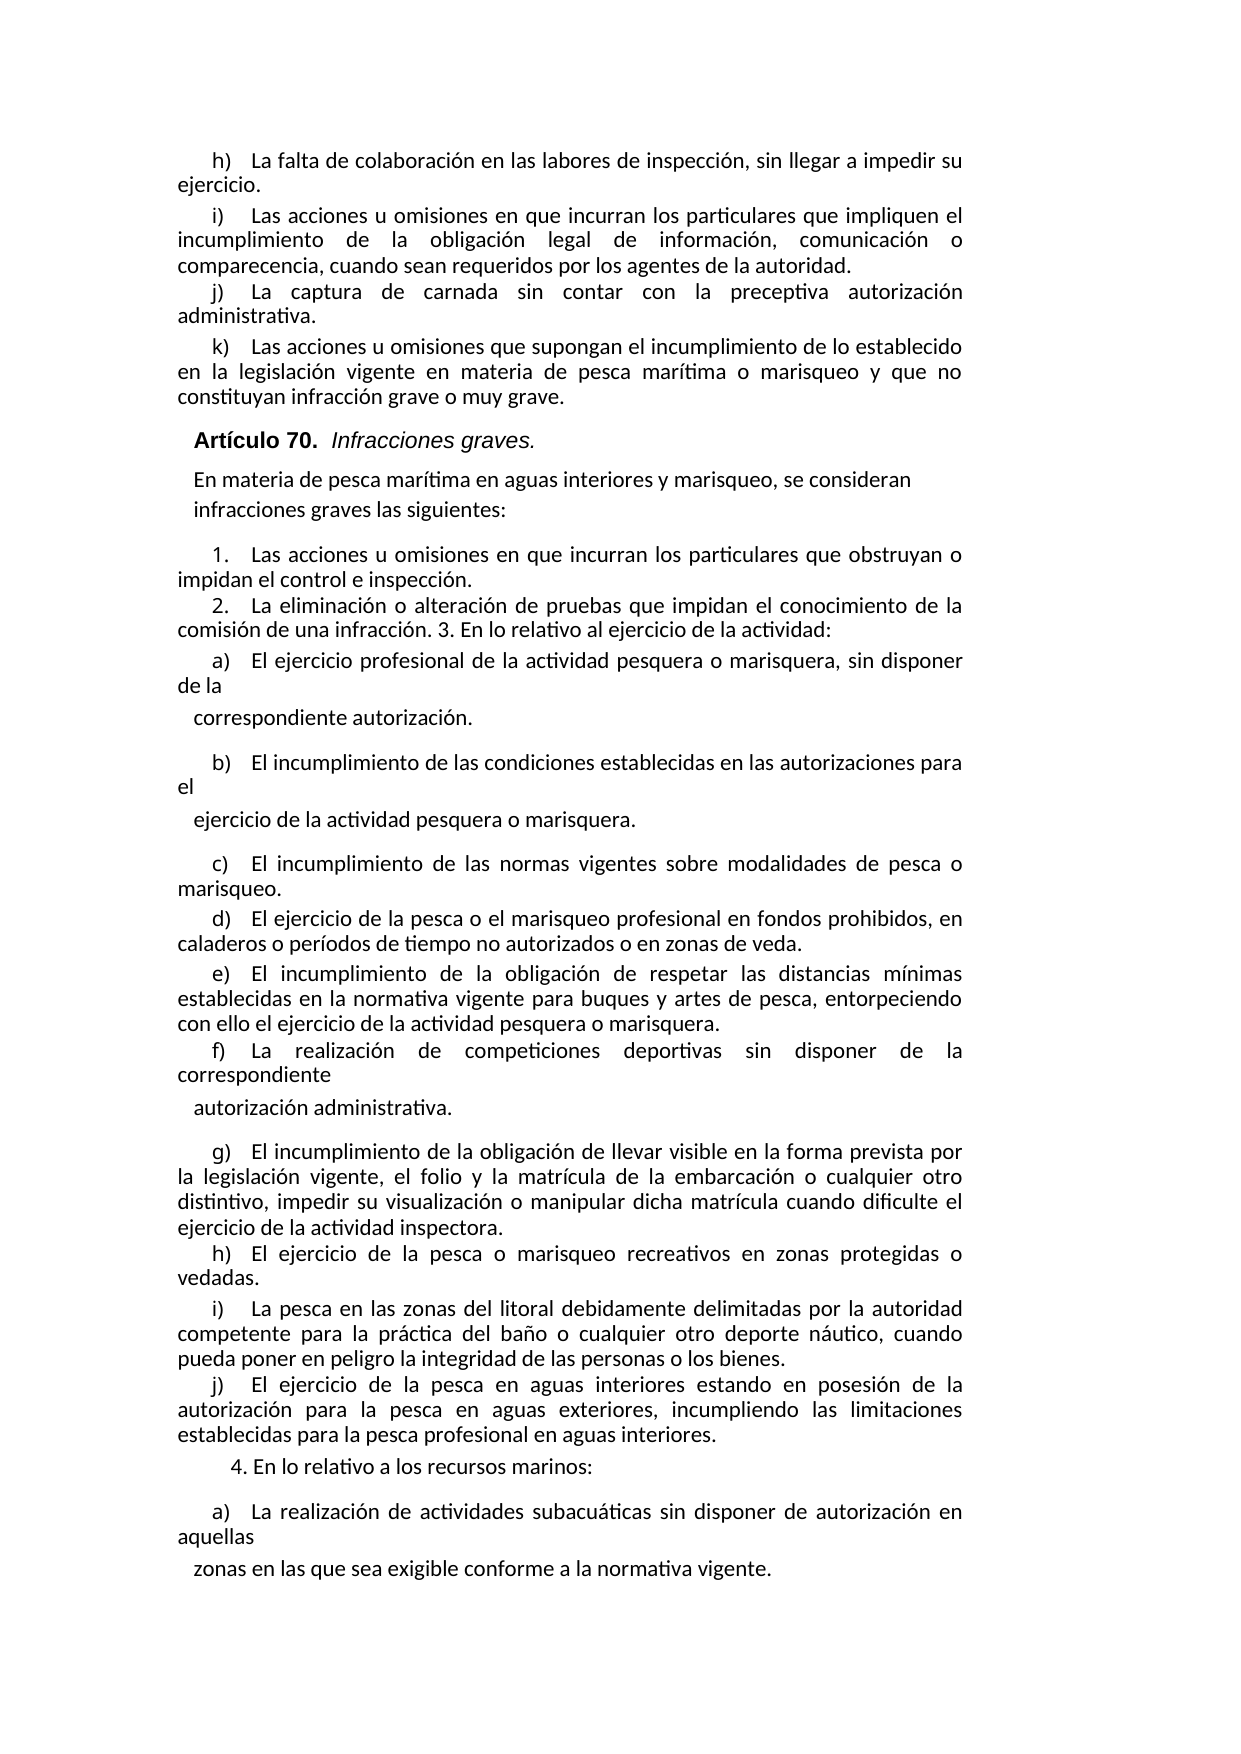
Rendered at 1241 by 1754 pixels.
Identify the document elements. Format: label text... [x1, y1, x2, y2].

list La eliminación o alteración de pruebas que impidan el conocimiento de la comisión de una infracción. 3. En lo relativo al ejercicio de la actividad: [177, 593, 964, 644]
list El incumplimiento de las condiciones establecidas en las autorizaciones para el [177, 749, 964, 800]
list Las acciones u omisiones que supongan el incumplimiento de lo establecido en la legislación vigente en materia de pesca marítima o marisqueo y que no constituyan infracción grave o muy grave. [177, 334, 964, 410]
text En materia de pesca marítima en aguas interiores y marisqueo, se consideran infracciones graves las siguientes: [193, 466, 964, 523]
list El ejercicio de la pesca en aguas interiores estando en posesión de la autorización para la pesca en aguas exteriores, incumpliendo las limitaciones establecidas para la pesca profesional en aguas interiores. [177, 1372, 964, 1448]
text 4. En lo relativo a los recursos marinos: [230, 1452, 964, 1480]
list Las acciones u omisiones en que incurran los particulares que impliquen el incumplimiento de la obligación legal de información, comunicación o comparecencia, cuando sean requeridos por los agentes de la autoridad. [177, 203, 964, 279]
text zonas en las que sea exigible conforme a la normativa vigente. [193, 1554, 964, 1582]
list La realización de actividades subacuáticas sin disponer de autorización en aquellas [177, 1499, 964, 1550]
list El incumplimiento de las normas vigentes sobre modalidades de pesca o marisqueo. [177, 851, 964, 902]
list La pesca en las zonas del litoral debidamente delimitadas por la autoridad competente para la práctica del baño o cualquier otro deporte náutico, cuando pueda poner en peligro la integridad de las personas o los bienes. [177, 1296, 964, 1372]
list El incumplimiento de la obligación de respetar las distancias mínimas establecidas en la normativa vigente para buques y artes de pesca, entorpeciendo con ello el ejercicio de la actividad pesquera o marisquera. [177, 961, 964, 1038]
list Las acciones u omisiones en que incurran los particulares que obstruyan o impidan el control e inspección. [177, 542, 964, 593]
list El ejercicio de la pesca o el marisqueo profesional en fondos prohibidos, en caladeros o períodos de tiempo no autorizados o en zonas de veda. [177, 906, 964, 957]
list El ejercicio profesional de la actividad pesquera o marisquera, sin disponer de la [177, 648, 964, 699]
list La falta de colaboración en las labores de inspección, sin llegar a impedir su ejercicio. [177, 148, 964, 198]
text autorización administrativa. [193, 1093, 964, 1121]
text ejercicio de la actividad pesquera o marisquera. [193, 805, 964, 833]
list La realización de competiciones deportivas sin disponer de la correspondiente [177, 1038, 964, 1088]
list La captura de carnada sin contar con la preceptiva autorización administrativa. [177, 279, 964, 330]
list El ejercicio de la pesca o marisqueo recreativos en zonas protegidas o vedadas. [177, 1241, 964, 1292]
list El incumplimiento de la obligación de llevar visible en la forma prevista por la legislación vigente, el folio y la matrícula de la embarcación o cualquier otro distintivo, impedir su visualización o manipular dicha matrícula cuando dificulte el ejercicio de la actividad inspectora. [177, 1139, 964, 1241]
text correspondiente autorización. [193, 703, 964, 731]
text Artículo 70. Infracciones graves. [193, 427, 964, 453]
